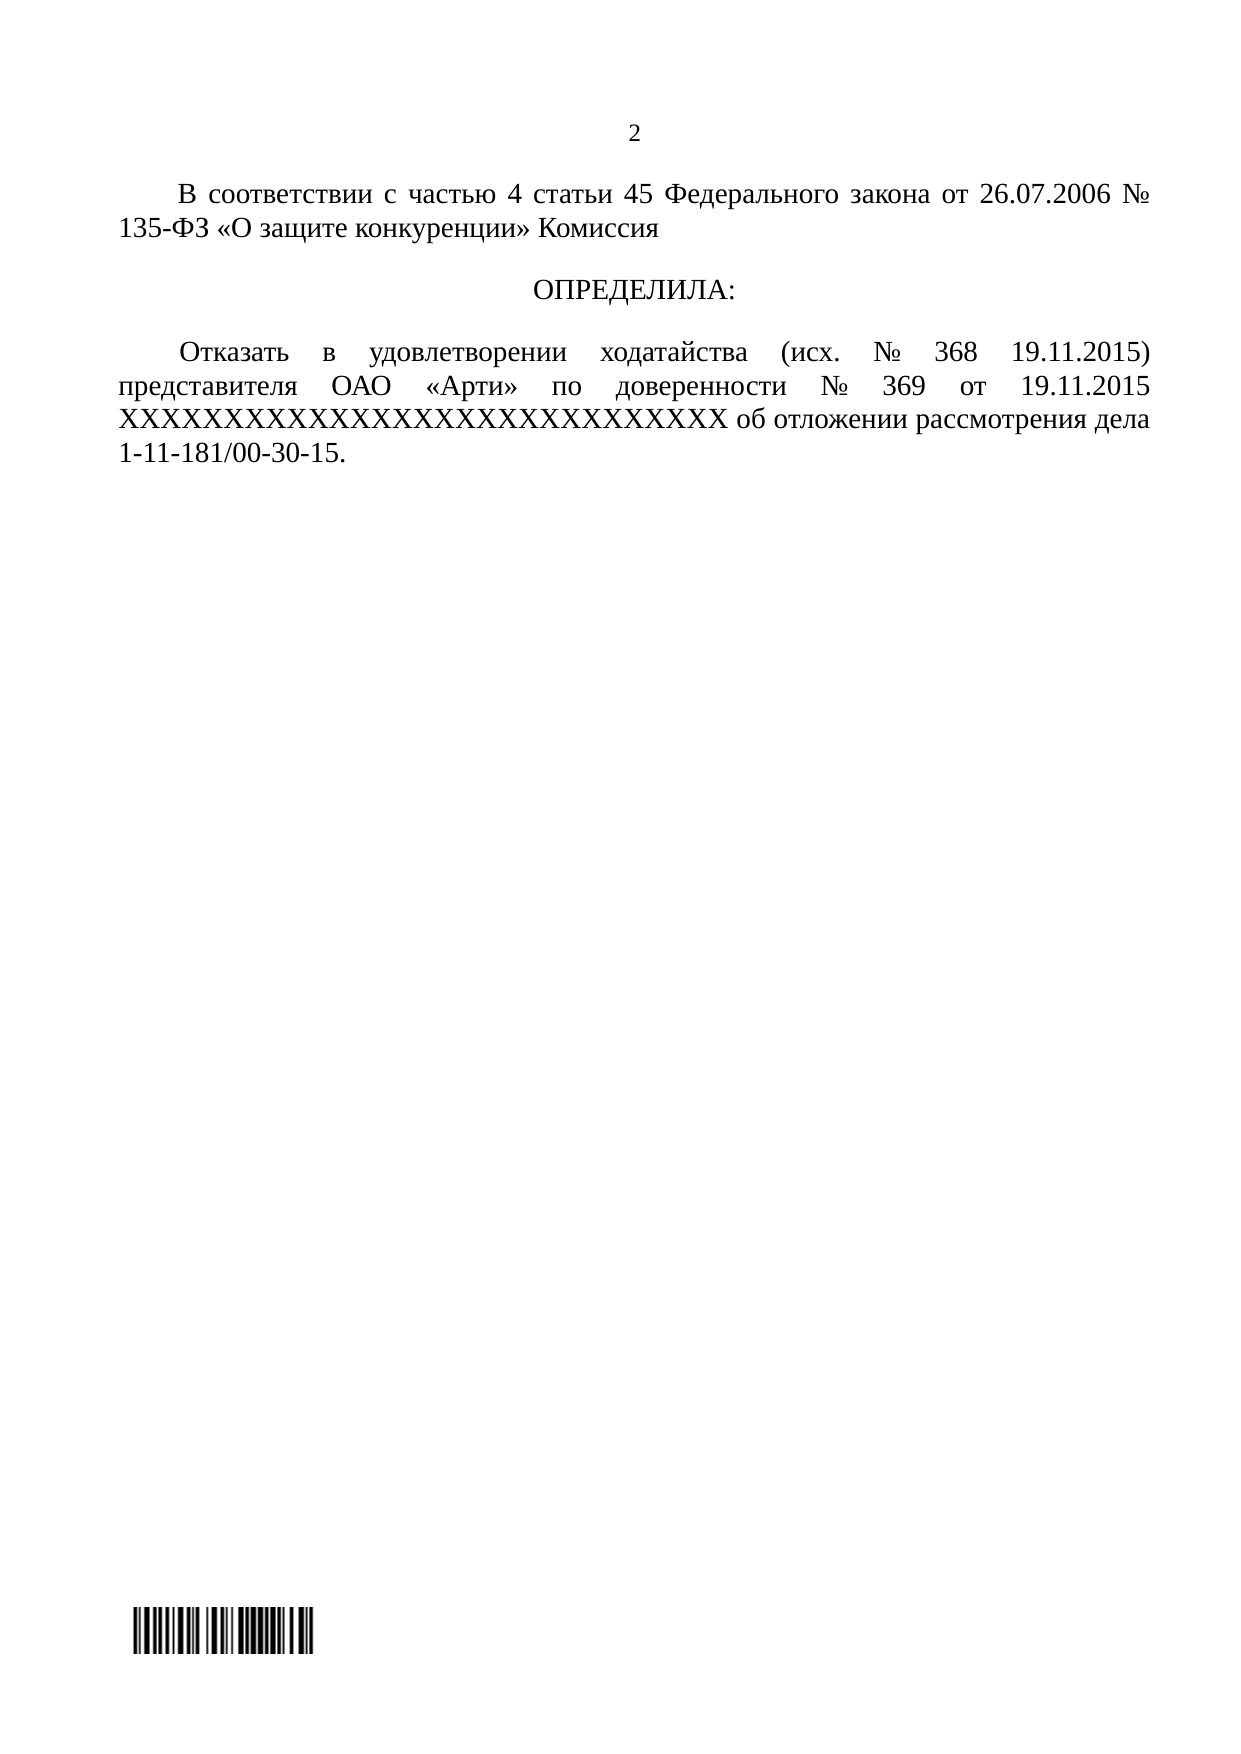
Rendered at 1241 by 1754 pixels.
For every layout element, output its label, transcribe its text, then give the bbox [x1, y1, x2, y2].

text ОПРЕДЕЛИЛА: [118, 272, 1151, 306]
picture [118, 1607, 331, 1654]
text В соответствии с частью 4 статьи 45 Федерального закона от 26.07.2006 № 135-ФЗ «О защите конкуренции» Комиссия [118, 176, 1151, 243]
text Отказать в удовлетворении ходатайства (исх. № 368 19.11.2015) представителя ОАО «Арти» по доверенности № 369 от 19.11.2015 XXXXXXXXXXXXXXXXXXXXXXXXXXXXX об отложении рассмотрения дела 1-11-181/00-30-15. [118, 334, 1151, 469]
